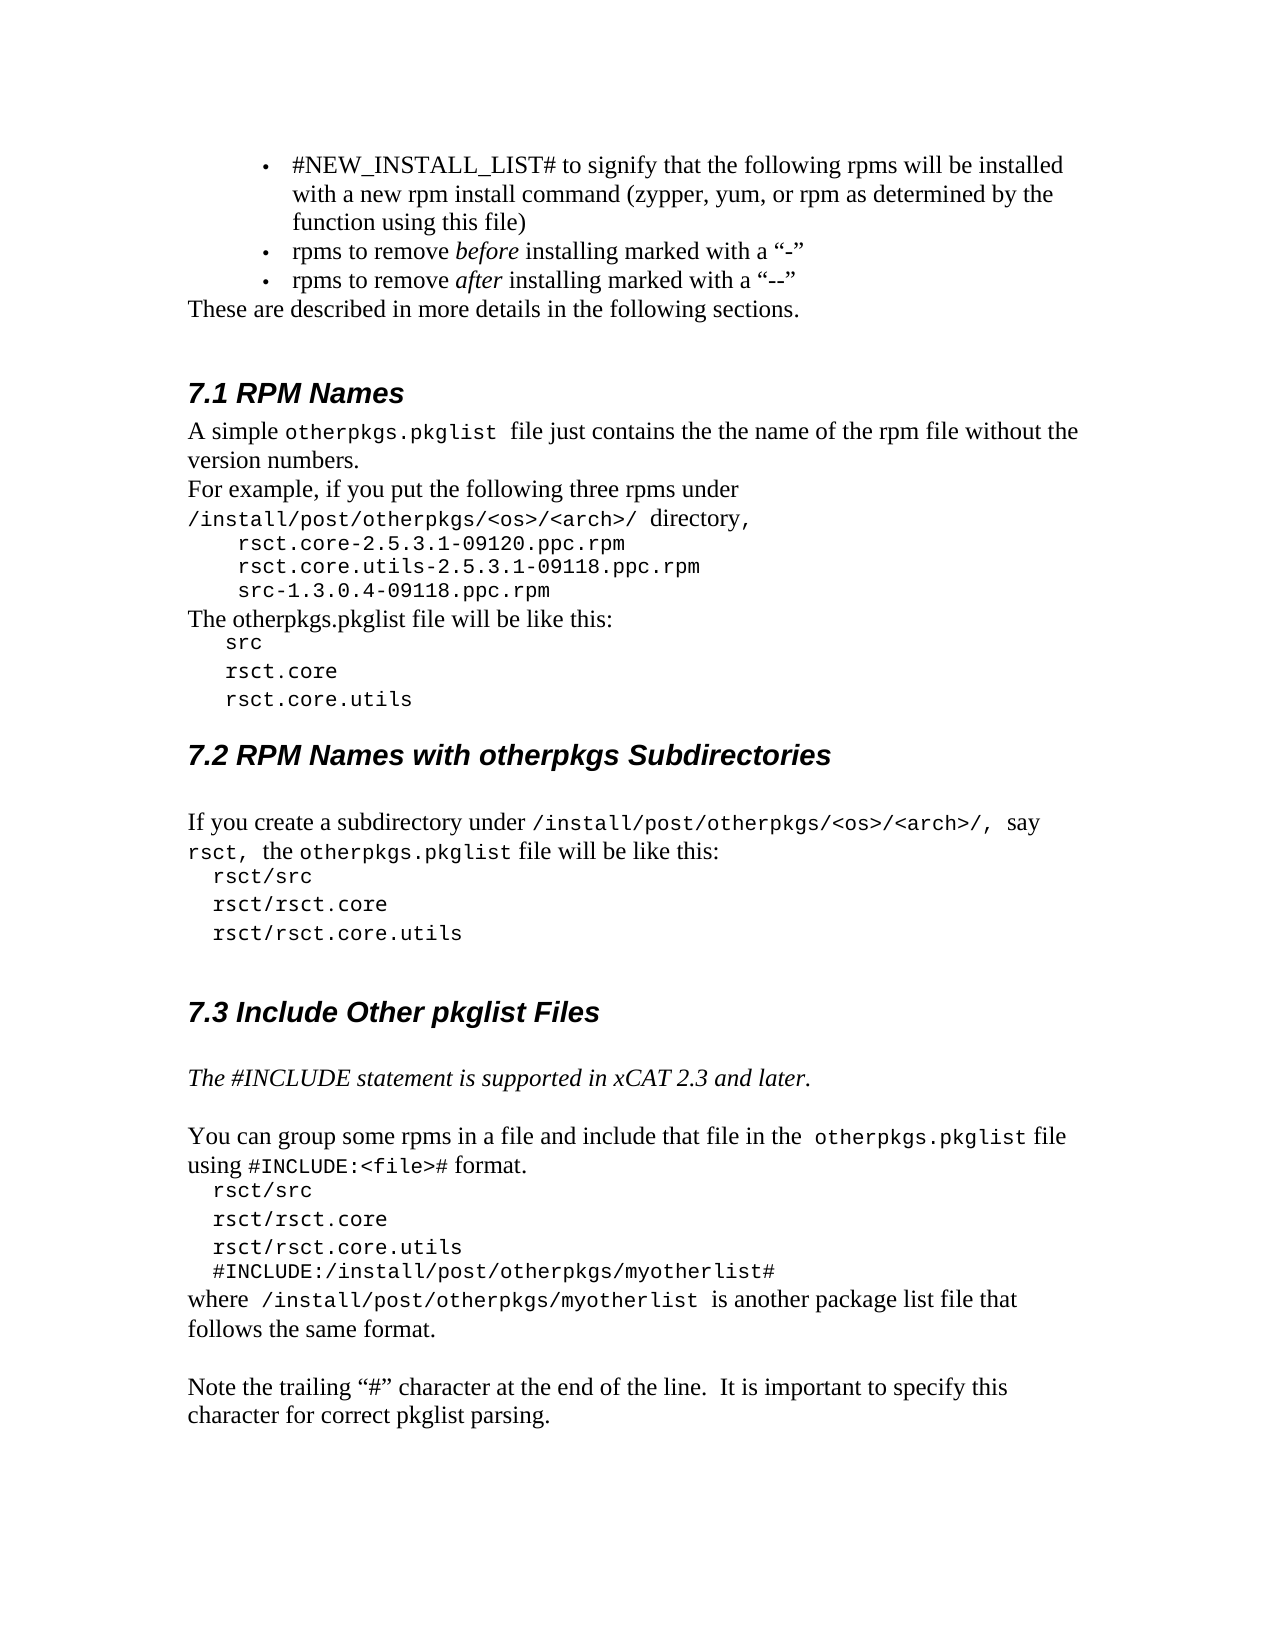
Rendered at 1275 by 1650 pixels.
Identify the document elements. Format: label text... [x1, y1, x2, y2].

text src [187, 632, 1087, 656]
text rsct.core-2.5.3.1-09120.ppc.rpm [187, 533, 1087, 556]
text You can group some rpms in a file and include that file in the otherpkgs.pkglist file using #INCLUDE:<file># format. [187, 1121, 1087, 1180]
text Note the trailing “#” character at the end of the line. It is important to specify this character for correct pkglist parsing. [187, 1372, 1087, 1429]
text rsct/src [187, 866, 1087, 889]
text The #INCLUDE statement is supported in xCAT 2.3 and later. [187, 1063, 1087, 1092]
subtitle 7.2 RPM Names with otherpkgs Subdirectories [187, 738, 1087, 772]
text A simple otherpkgs.pkglist file just contains the the name of the rpm file without the version numbers. [187, 416, 1087, 474]
text rsct.core [187, 656, 1087, 684]
text rsct/src [187, 1180, 1087, 1204]
text rsct/rsct.core [187, 889, 1087, 918]
text rsct/rsct.core.utils [187, 1232, 1087, 1261]
list rpms to remove before installing marked with a “-” [262, 236, 1087, 265]
text src-1.3.0.4-09118.ppc.rpm [187, 580, 1087, 604]
subtitle 7.3 Include Other pkglist Files [187, 995, 1087, 1028]
text These are described in more details in the following sections. [187, 294, 1087, 322]
text rsct/rsct.core.utils [187, 918, 1087, 946]
list rpms to remove after installing marked with a “--” [262, 265, 1087, 294]
text #INCLUDE:/install/post/otherpkgs/myotherlist# [187, 1261, 1087, 1284]
text rsct/rsct.core [187, 1204, 1087, 1232]
text rsct.core.utils [187, 684, 1087, 713]
text The otherpkgs.pkglist file will be like this: [187, 604, 1087, 632]
text where /install/post/otherpkgs/myotherlist is another package list file that follows the same format. [187, 1284, 1087, 1343]
list #NEW_INSTALL_LIST# to signify that the following rpms will be installed with a new rpm install command (zypper, yum, or rpm as determined by the function using this file) [262, 150, 1087, 236]
text For example, if you put the following three rpms under /install/post/otherpkgs/<os>/<arch>/ directory, [187, 474, 1087, 533]
subtitle 7.1 RPM Names [187, 376, 1087, 410]
text rsct.core.utils-2.5.3.1-09118.ppc.rpm [187, 556, 1087, 580]
text If you create a subdirectory under /install/post/otherpkgs/<os>/<arch>/, say rsct, the otherpkgs.pkglist file will be like this: [187, 807, 1087, 866]
